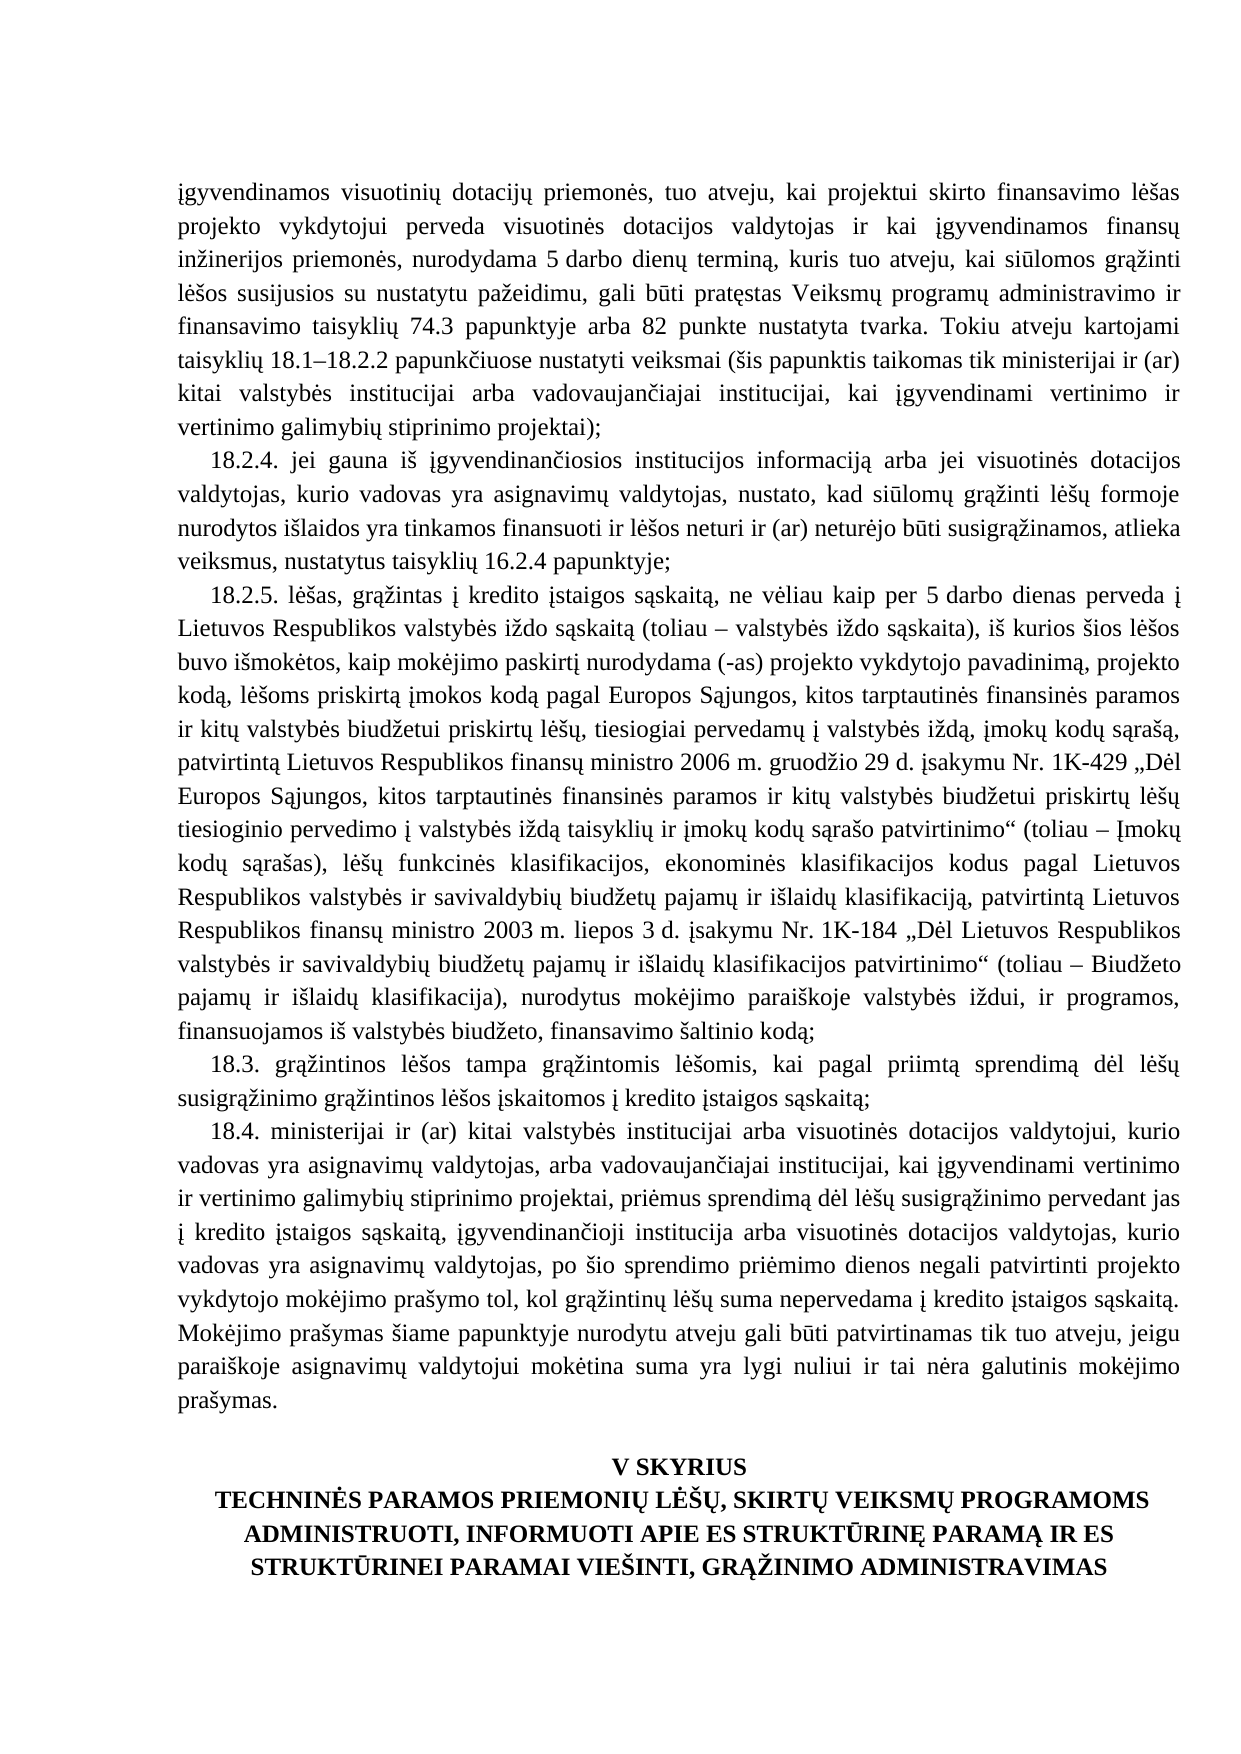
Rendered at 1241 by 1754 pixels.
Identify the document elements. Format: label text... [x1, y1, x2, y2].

text 18.3. grąžintinos lėšos tampa grąžintomis lėšomis, kai pagal priimtą sprendimą dėl lėšų susigrąžinimo grąžintinos lėšos įskaitomos į kredito įstaigos sąskaitą; [177, 1049, 1181, 1112]
text 18.2.5. lėšas, grąžintas į kredito įstaigos sąskaitą, ne vėliau kaip per 5 darbo dienas perveda į Lietuvos Respublikos valstybės iždo sąskaitą (toliau – valstybės iždo sąskaita), iš kurios šios lėšos buvo išmokėtos, kaip mokėjimo paskirtį nurodydama (-as) projekto vykdytojo pavadinimą, projekto kodą, lėšoms priskirtą įmokos kodą pagal Europos Sąjungos, kitos tarptautinės finansinės paramos ir kitų valstybės biudžetui priskirtų lėšų, tiesiogiai pervedamų į valstybės iždą, įmokų kodų sąrašą, patvirtintą Lietuvos Respublikos finansų ministro 2006 m. gruodžio 29 d. įsakymu Nr. 1K-429 „Dėl Europos Sąjungos, kitos tarptautinės finansinės paramos ir kitų valstybės biudžetui priskirtų lėšų tiesioginio pervedimo į valstybės iždą taisyklių ir įmokų kodų sąrašo patvirtinimo“ (toliau – Įmokų kodų sąrašas), lėšų funkcinės klasifikacijos, ekonominės klasifikacijos kodus pagal Lietuvos Respublikos valstybės ir savivaldybių biudžetų pajamų ir išlaidų klasifikaciją, patvirtintą Lietuvos Respublikos finansų ministro 2003 m. liepos 3 d. įsakymu Nr. 1K-184 „Dėl Lietuvos Respublikos valstybės ir savivaldybių biudžetų pajamų ir išlaidų klasifikacijos patvirtinimo“ (toliau – Biudžeto pajamų ir išlaidų klasifikacija), nurodytus mokėjimo paraiškoje valstybės iždui, ir programos, finansuojamos iš valstybės biudžeto, finansavimo šaltinio kodą; [177, 580, 1181, 1044]
text 18.2.4. jei gauna iš įgyvendinančiosios institucijos informaciją arba jei visuotinės dotacijos valdytojas, kurio vadovas yra asignavimų valdytojas, nustato, kad siūlomų grąžinti lėšų formoje nurodytos išlaidos yra tinkamos finansuoti ir lėšos neturi ir (ar) neturėjo būti susigrąžinamos, atlieka veiksmus, nustatytus taisyklių 16.2.4 papunktyje; [177, 446, 1181, 575]
text 18.4. ministerijai ir (ar) kitai valstybės institucijai arba visuotinės dotacijos valdytojui, kurio vadovas yra asignavimų valdytojas, arba vadovaujančiajai institucijai, kai įgyvendinami vertinimo ir vertinimo galimybių stiprinimo projektai, priėmus sprendimą dėl lėšų susigrąžinimo pervedant jas į kredito įstaigos sąskaitą, įgyvendinančioji institucija arba visuotinės dotacijos valdytojas, kurio vadovas yra asignavimų valdytojas, po šio sprendimo priėmimo dienos negali patvirtinti projekto vykdytojo mokėjimo prašymo tol, kol grąžintinų lėšų suma nepervedama į kredito įstaigos sąskaitą. Mokėjimo prašymas šiame papunktyje nurodytu atveju gali būti patvirtinamas tik tuo atveju, jeigu paraiškoje asignavimų valdytojui mokėtina suma yra lygi nuliui ir tai nėra galutinis mokėjimo prašymas. [177, 1116, 1181, 1413]
text įgyvendinamos visuotinių dotacijų priemonės, tuo atveju, kai projektui skirto finansavimo lėšas projekto vykdytojui perveda visuotinės dotacijos valdytojas ir kai įgyvendinamos finansų inžinerijos priemonės, nurodydama 5 darbo dienų terminą, kuris tuo atveju, kai siūlomos grąžinti lėšos susijusios su nustatytu pažeidimu, gali būti pratęstas Veiksmų programų administravimo ir finansavimo taisyklių 74.3 papunktyje arba 82 punkte nustatyta tvarka. Tokiu atveju kartojami taisyklių 18.1–18.2.2 papunkčiuose nustatyti veiksmai (šis papunktis taikomas tik ministerijai ir (ar) kitai valstybės institucijai arba vadovaujančiajai institucijai, kai įgyvendinami vertinimo ir vertinimo galimybių stiprinimo projektai); [177, 177, 1181, 441]
text V SKYRIUS [177, 1452, 1181, 1481]
text TECHNINĖS PARAMOS PRIEMONIŲ LĖŠŲ, SKIRTŲ VEIKSMŲ PROGRAMOMS ADMINISTRUOTI, INFORMUOTI APIE ES STRUKTŪRINĘ PARAMĄ IR ES STRUKTŪRINEI PARAMAI VIEŠINTI, GRĄŽINIMO ADMINISTRAVIMAS [177, 1485, 1181, 1581]
